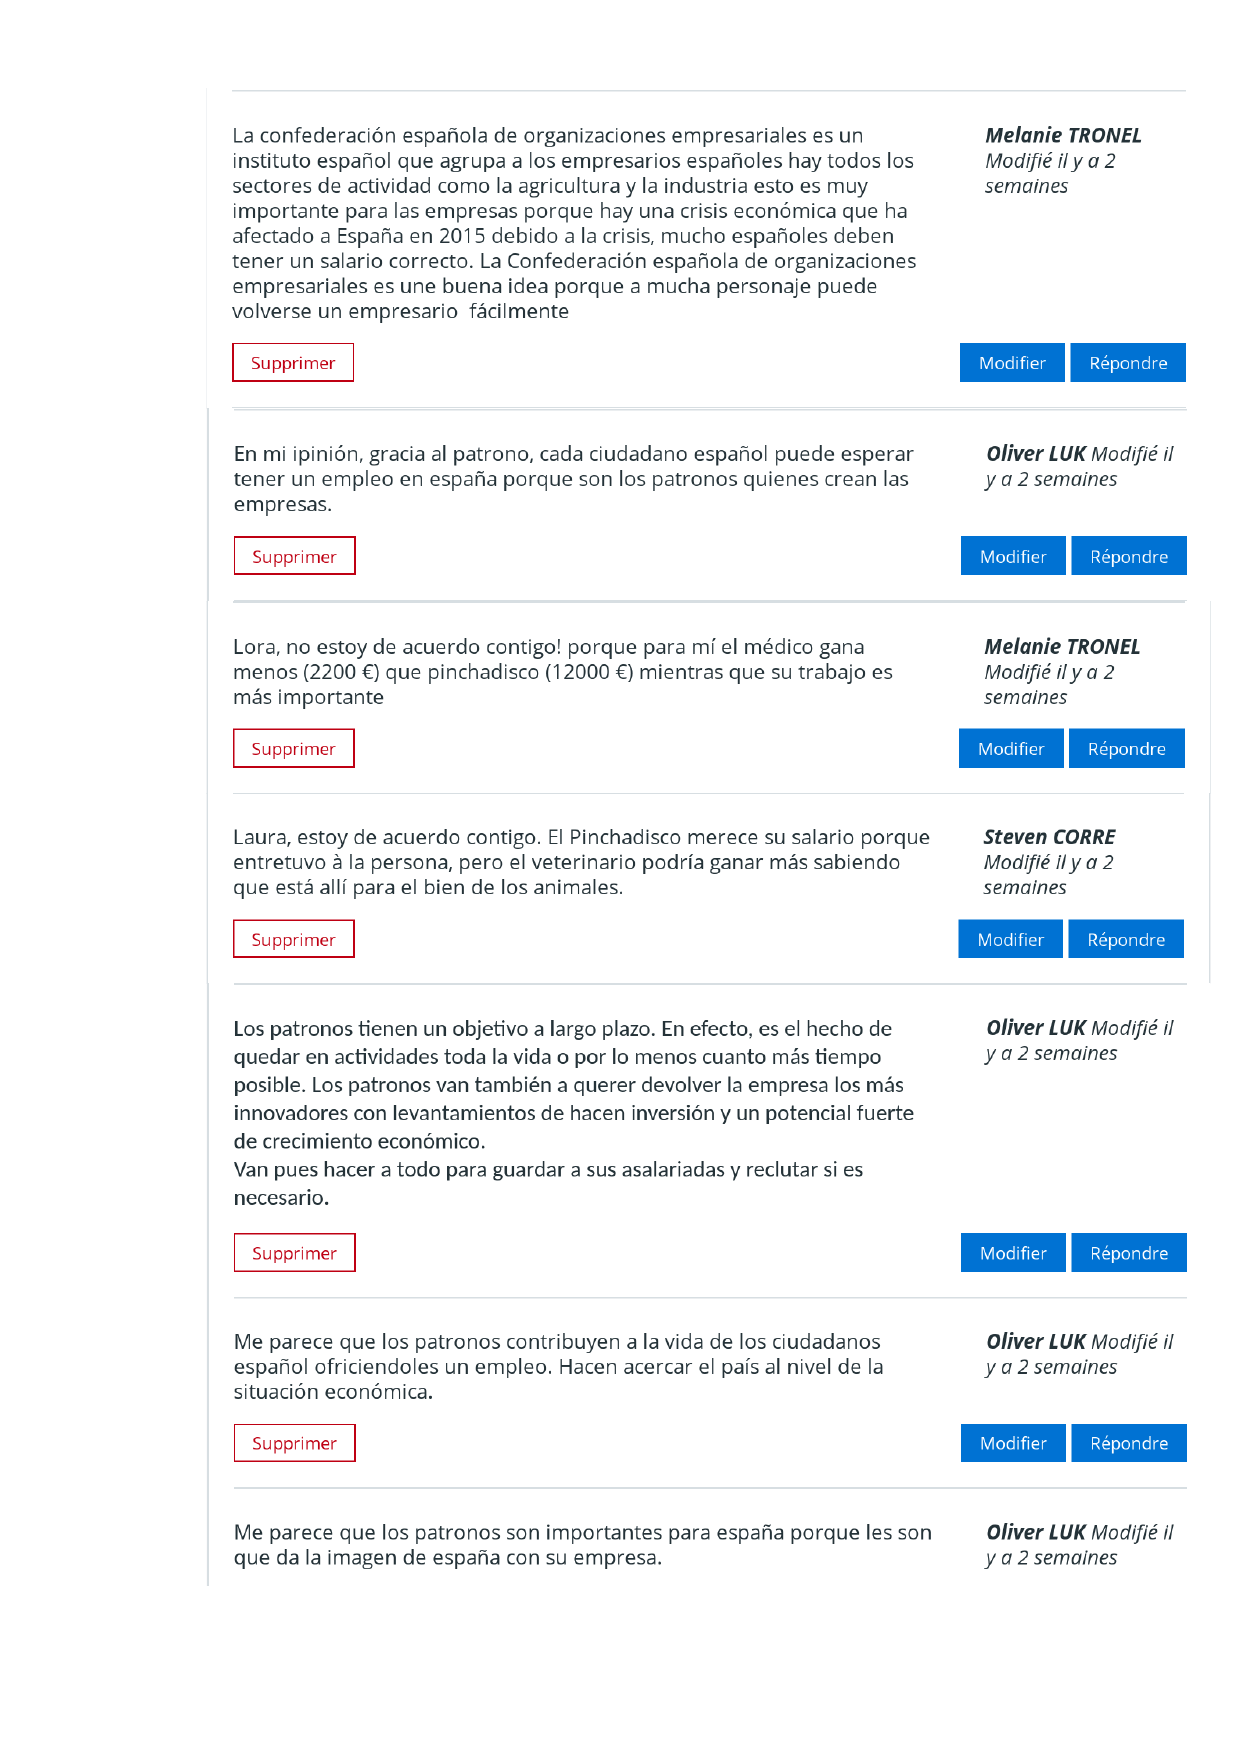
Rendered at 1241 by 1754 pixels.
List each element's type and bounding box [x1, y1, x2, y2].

picture [206, 88, 1222, 1586]
